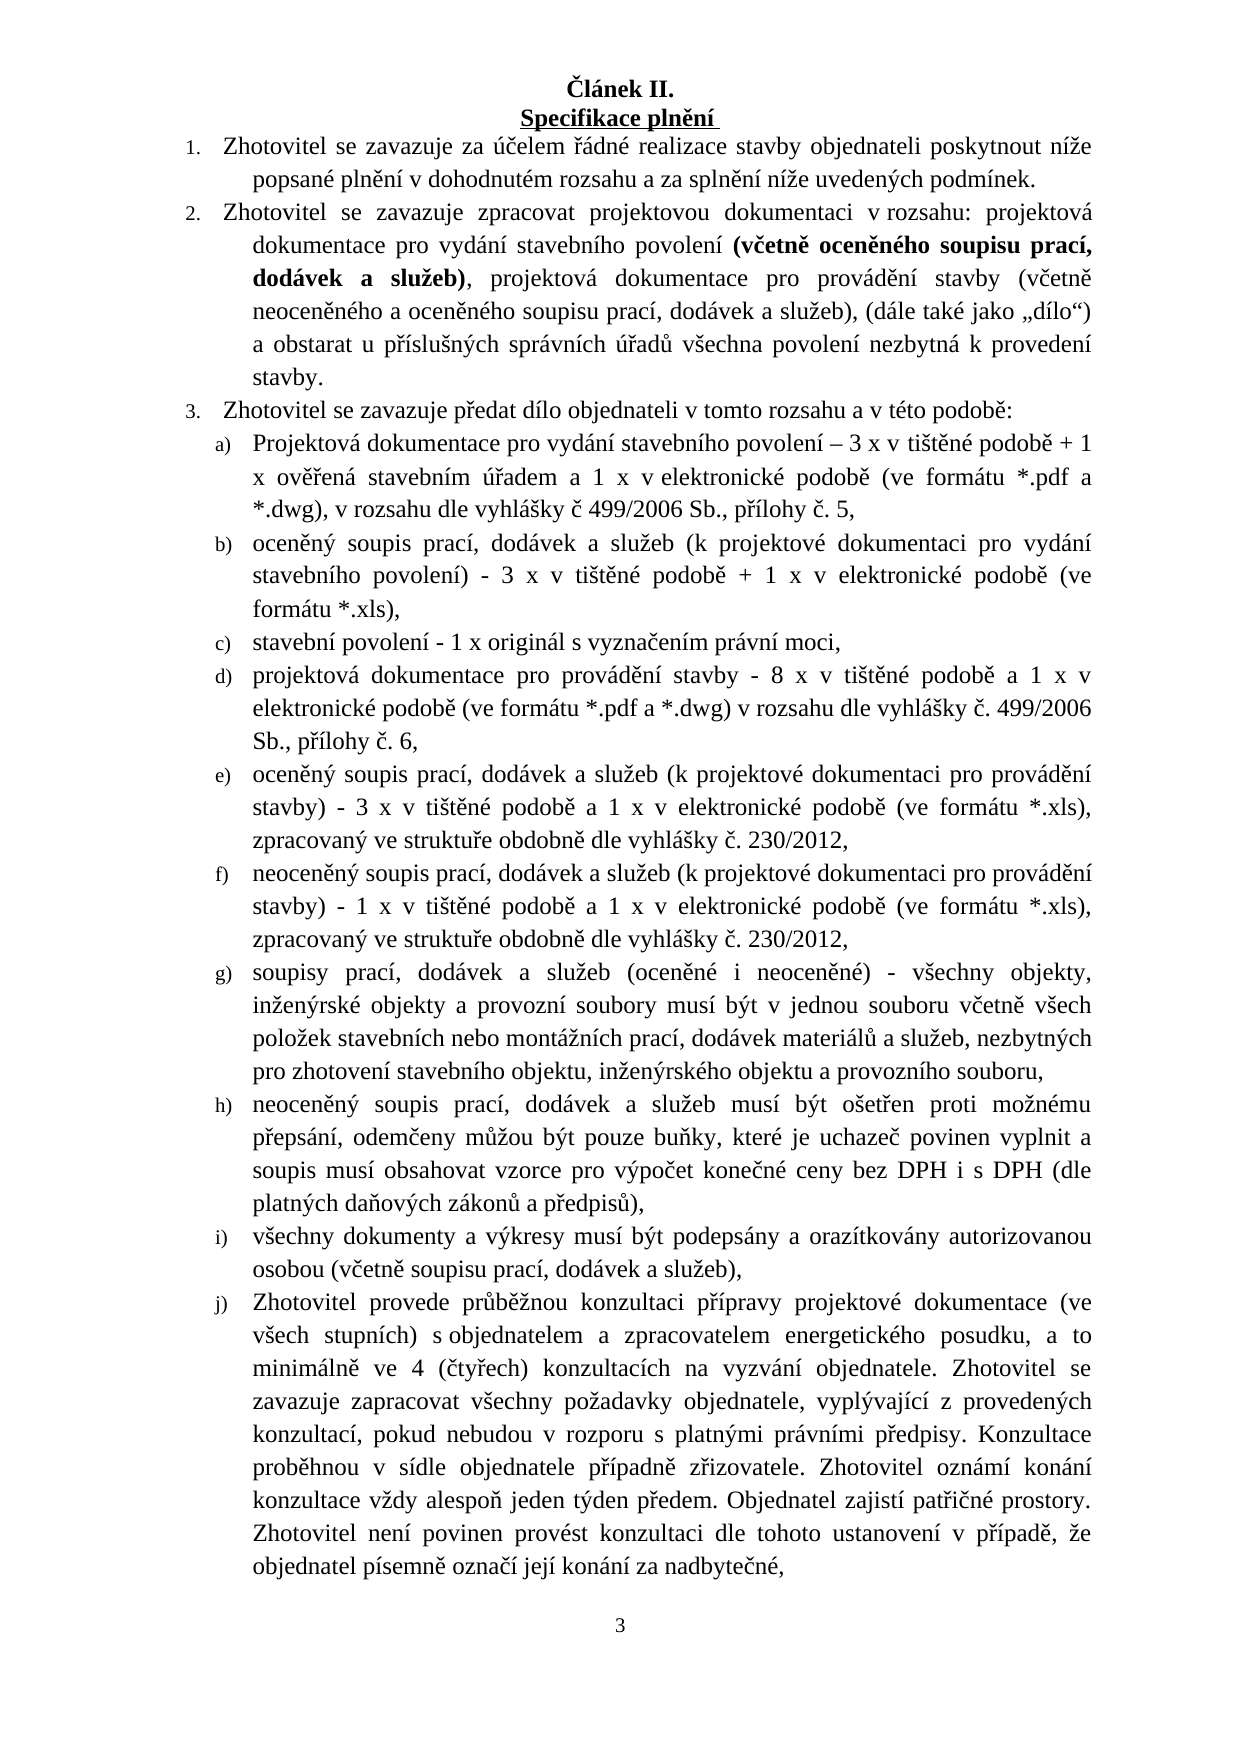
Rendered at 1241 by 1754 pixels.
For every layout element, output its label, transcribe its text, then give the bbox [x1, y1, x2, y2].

list projektová dokumentace pro provádění stavby - 8 x v tištěné podobě a 1 x v elektronické podobě (ve formátu *.pdf a *.dwg) v rozsahu dle vyhlášky č. 499/2006 Sb., přílohy č. 6, [215, 660, 1092, 754]
list oceněný soupis prací, dodávek a služeb (k projektové dokumentaci pro vydání stavebního povolení) - 3 x v tištěné podobě + 1 x v elektronické podobě (ve formátu *.xls), [215, 528, 1092, 622]
text Specifikace plnění [148, 103, 1092, 131]
text Článek II. [148, 74, 1092, 103]
list Zhotovitel provede průběžnou konzultaci přípravy projektové dokumentace (ve všech stupních) s objednatelem a zpracovatelem energetického posudku, a to minimálně ve 4 (čtyřech) konzultacích na vyzvání objednatele. Zhotovitel se zavazuje zapracovat všechny požadavky objednatele, vyplývající z provedených konzultací, pokud nebudou v rozporu s platnými právními předpisy. Konzultace proběhnou v sídle objednatele případně zřizovatele. Zhotovitel oznámí konání konzultace vždy alespoň jeden týden předem. Objednatel zajistí patřičné prostory. Zhotovitel není povinen provést konzultaci dle tohoto ustanovení v případě, že objednatel písemně označí její konání za nadbytečné, [215, 1287, 1092, 1580]
list oceněný soupis prací, dodávek a služeb (k projektové dokumentaci pro provádění stavby) - 3 x v tištěné podobě a 1 x v elektronické podobě (ve formátu *.xls), zpracovaný ve struktuře obdobně dle vyhlášky č. 230/2012, [215, 759, 1092, 853]
list Zhotovitel se zavazuje předat dílo objednateli v tomto rozsahu a v této podobě: [185, 396, 1092, 424]
list neoceněný soupis prací, dodávek a služeb (k projektové dokumentaci pro provádění stavby) - 1 x v tištěné podobě a 1 x v elektronické podobě (ve formátu *.xls), zpracovaný ve struktuře obdobně dle vyhlášky č. 230/2012, [215, 858, 1092, 953]
list stavební povolení - 1 x originál s vyznačením právní moci, [215, 627, 1092, 655]
list soupisy prací, dodávek a služeb (oceněné i neoceněné) - všechny objekty, inženýrské objekty a provozní soubory musí být v jednou souboru včetně všech položek stavebních nebo montážních prací, dodávek materiálů a služeb, nezbytných pro zhotovení stavebního objektu, inženýrského objektu a provozního souboru, [215, 957, 1092, 1085]
list neoceněný soupis prací, dodávek a služeb musí být ošetřen proti možnému přepsání, odemčeny můžou být pouze buňky, které je uchazeč povinen vyplnit a soupis musí obsahovat vzorce pro výpočet konečné ceny bez DPH i s DPH (dle platných daňových zákonů a předpisů), [215, 1089, 1092, 1217]
list Zhotovitel se zavazuje za účelem řádné realizace stavby objednateli poskytnout níže popsané plnění v dohodnutém rozsahu a za splnění níže uvedených podmínek. [185, 131, 1092, 193]
list všechny dokumenty a výkresy musí být podepsány a orazítkovány autorizovanou osobou (včetně soupisu prací, dodávek a služeb), [215, 1221, 1092, 1283]
list Projektová dokumentace pro vydání stavebního povolení – 3 x v tištěné podobě + 1 x ověřená stavebním úřadem a 1 x v elektronické podobě (ve formátu *.pdf a *.dwg), v rozsahu dle vyhlášky č 499/2006 Sb., přílohy č. 5, [215, 428, 1092, 523]
list Zhotovitel se zavazuje zpracovat projektovou dokumentaci v rozsahu: projektová dokumentace pro vydání stavebního povolení (včetně oceněného soupisu prací, dodávek a služeb), projektová dokumentace pro provádění stavby (včetně neoceněného a oceněného soupisu prací, dodávek a služeb), (dále také jako „dílo“) a obstarat u příslušných správních úřadů všechna povolení nezbytná k provedení stavby. [185, 197, 1092, 391]
